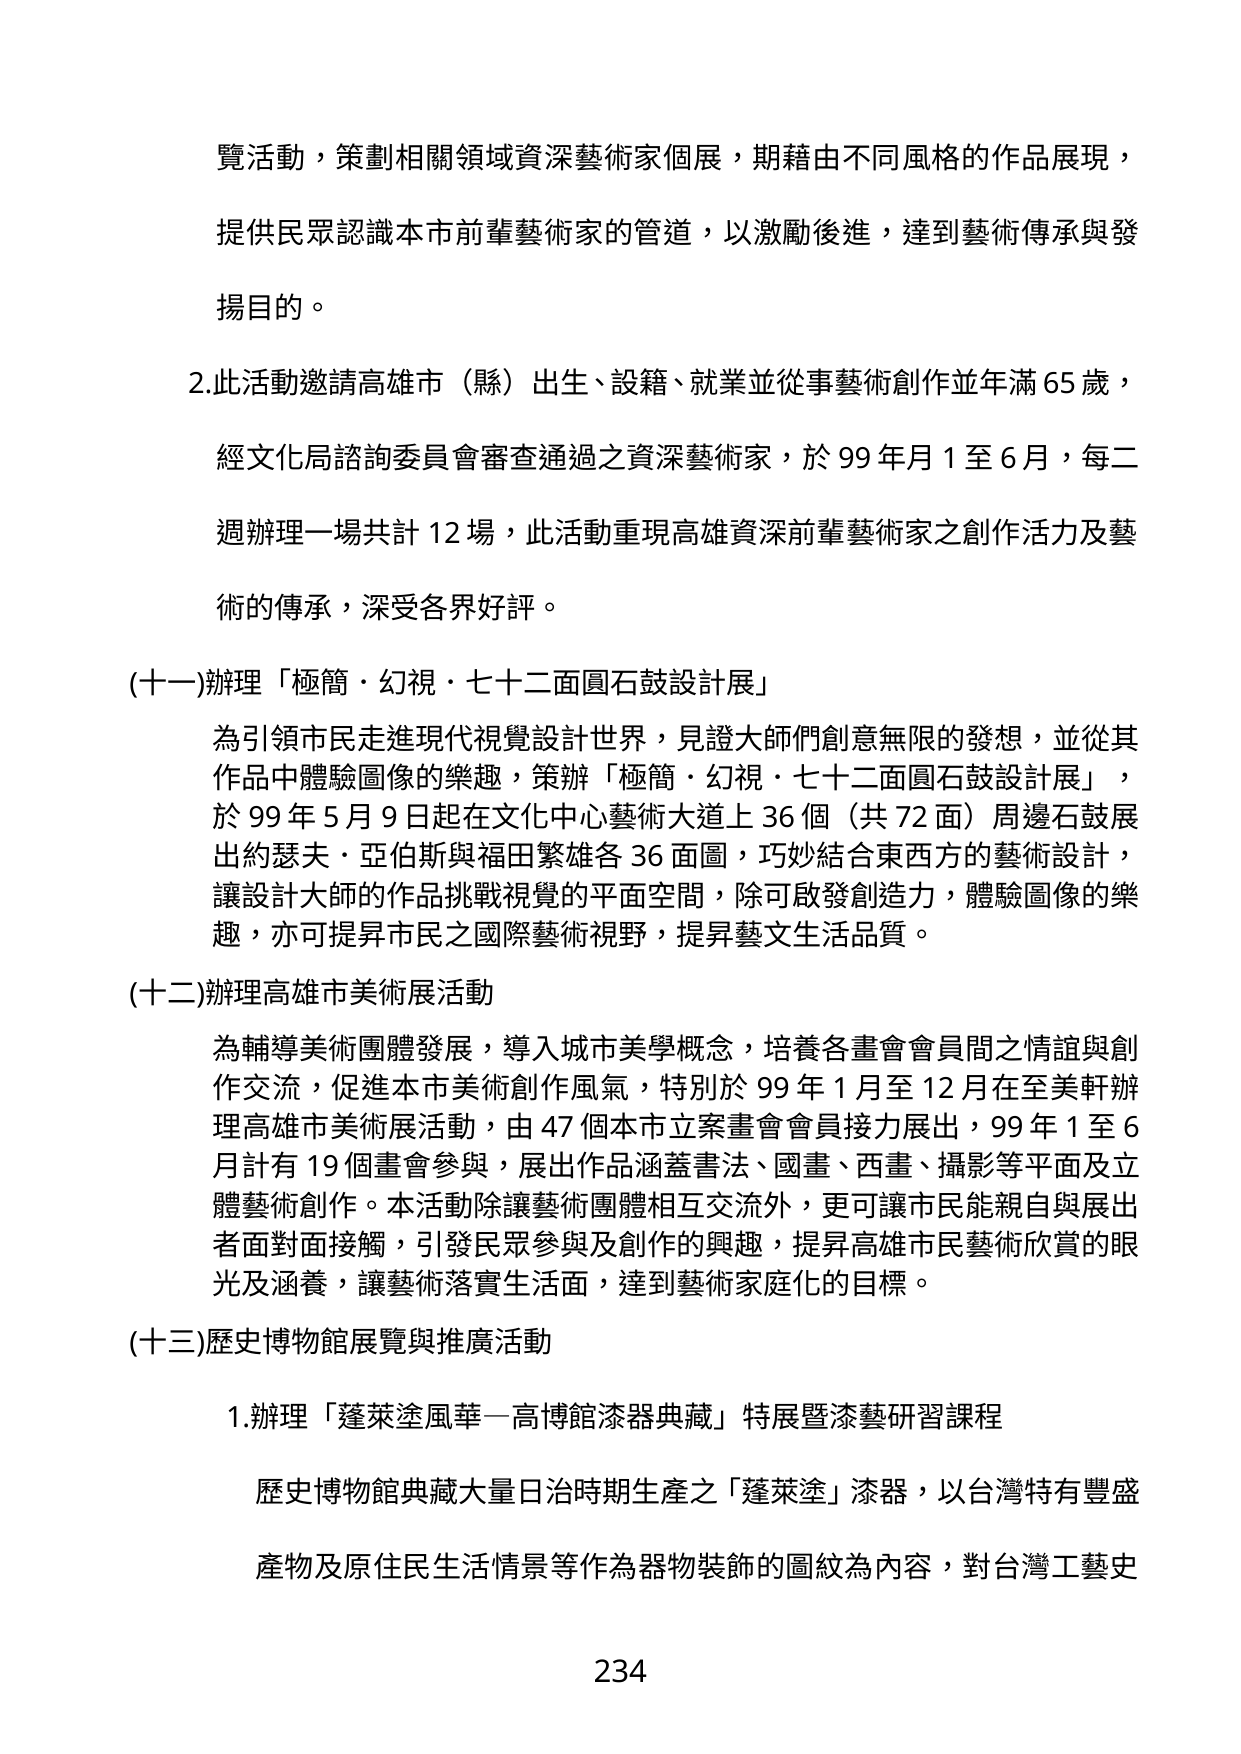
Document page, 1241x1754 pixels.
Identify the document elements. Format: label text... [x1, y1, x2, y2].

text (十一)辦理「極簡．幻視．七十二面圓石鼓設計展」 [100, 643, 1140, 718]
text (十二)辦理高雄市美術展活動 [100, 953, 1140, 1028]
text (十三)歷史博物館展覽與推廣活動 [100, 1302, 1140, 1377]
text 2.此活動邀請高雄市（縣）出生、設籍、就業並從事藝術創作並年滿65歲，經文化局諮詢委員會審查通過之資深藝術家，於99年月1至6月，每二週辦理一場共計12場，此活動重現高雄資深前輩藝術家之創作活力及藝術的傳承，深受各界好評。 [188, 343, 1140, 643]
text 覽活動，策劃相關領域資深藝術家個展，期藉由不同風格的作品展現，提供民眾認識本市前輩藝術家的管道，以激勵後進，達到藝術傳承與發揚目的。 [188, 118, 1140, 343]
subtitle 歷史博物館典藏大量日治時期生產之「蓬萊塗」漆器，以台灣特有豐盛產物及原住民生活情景等作為器物裝飾的圖紋為內容，對台灣工藝史 [255, 1452, 1140, 1602]
text 為引領市民走進現代視覺設計世界，見證大師們創意無限的發想，並從其作品中體驗圖像的樂趣，策辦「極簡．幻視．七十二面圓石鼓設計展」，於99年5月9日起在文化中心藝術大道上36個（共72面）周邊石鼓展出約瑟夫．亞伯斯與福田繁雄各36面圖，巧妙結合東西方的藝術設計，讓設計大師的作品挑戰視覺的平面空間，除可啟發創造力，體驗圖像的樂趣，亦可提昇市民之國際藝術視野，提昇藝文生活品質。 [213, 718, 1140, 953]
text 1.辦理「蓬萊塗風華—高博館漆器典藏」特展暨漆藝研習課程 [226, 1377, 1140, 1452]
text 為輔導美術團體發展，導入城市美學概念，培養各畫會會員間之情誼與創作交流，促進本市美術創作風氣，特別於99年1月至12月在至美軒辦理高雄市美術展活動，由47個本市立案畫會會員接力展出，99年1至6月計有19個畫會參與，展出作品涵蓋書法、國畫、西畫、攝影等平面及立體藝術創作。本活動除讓藝術團體相互交流外，更可讓市民能親自與展出者面對面接觸，引發民眾參與及創作的興趣，提昇高雄市民藝術欣賞的眼光及涵養，讓藝術落實生活面，達到藝術家庭化的目標。 [213, 1028, 1140, 1302]
